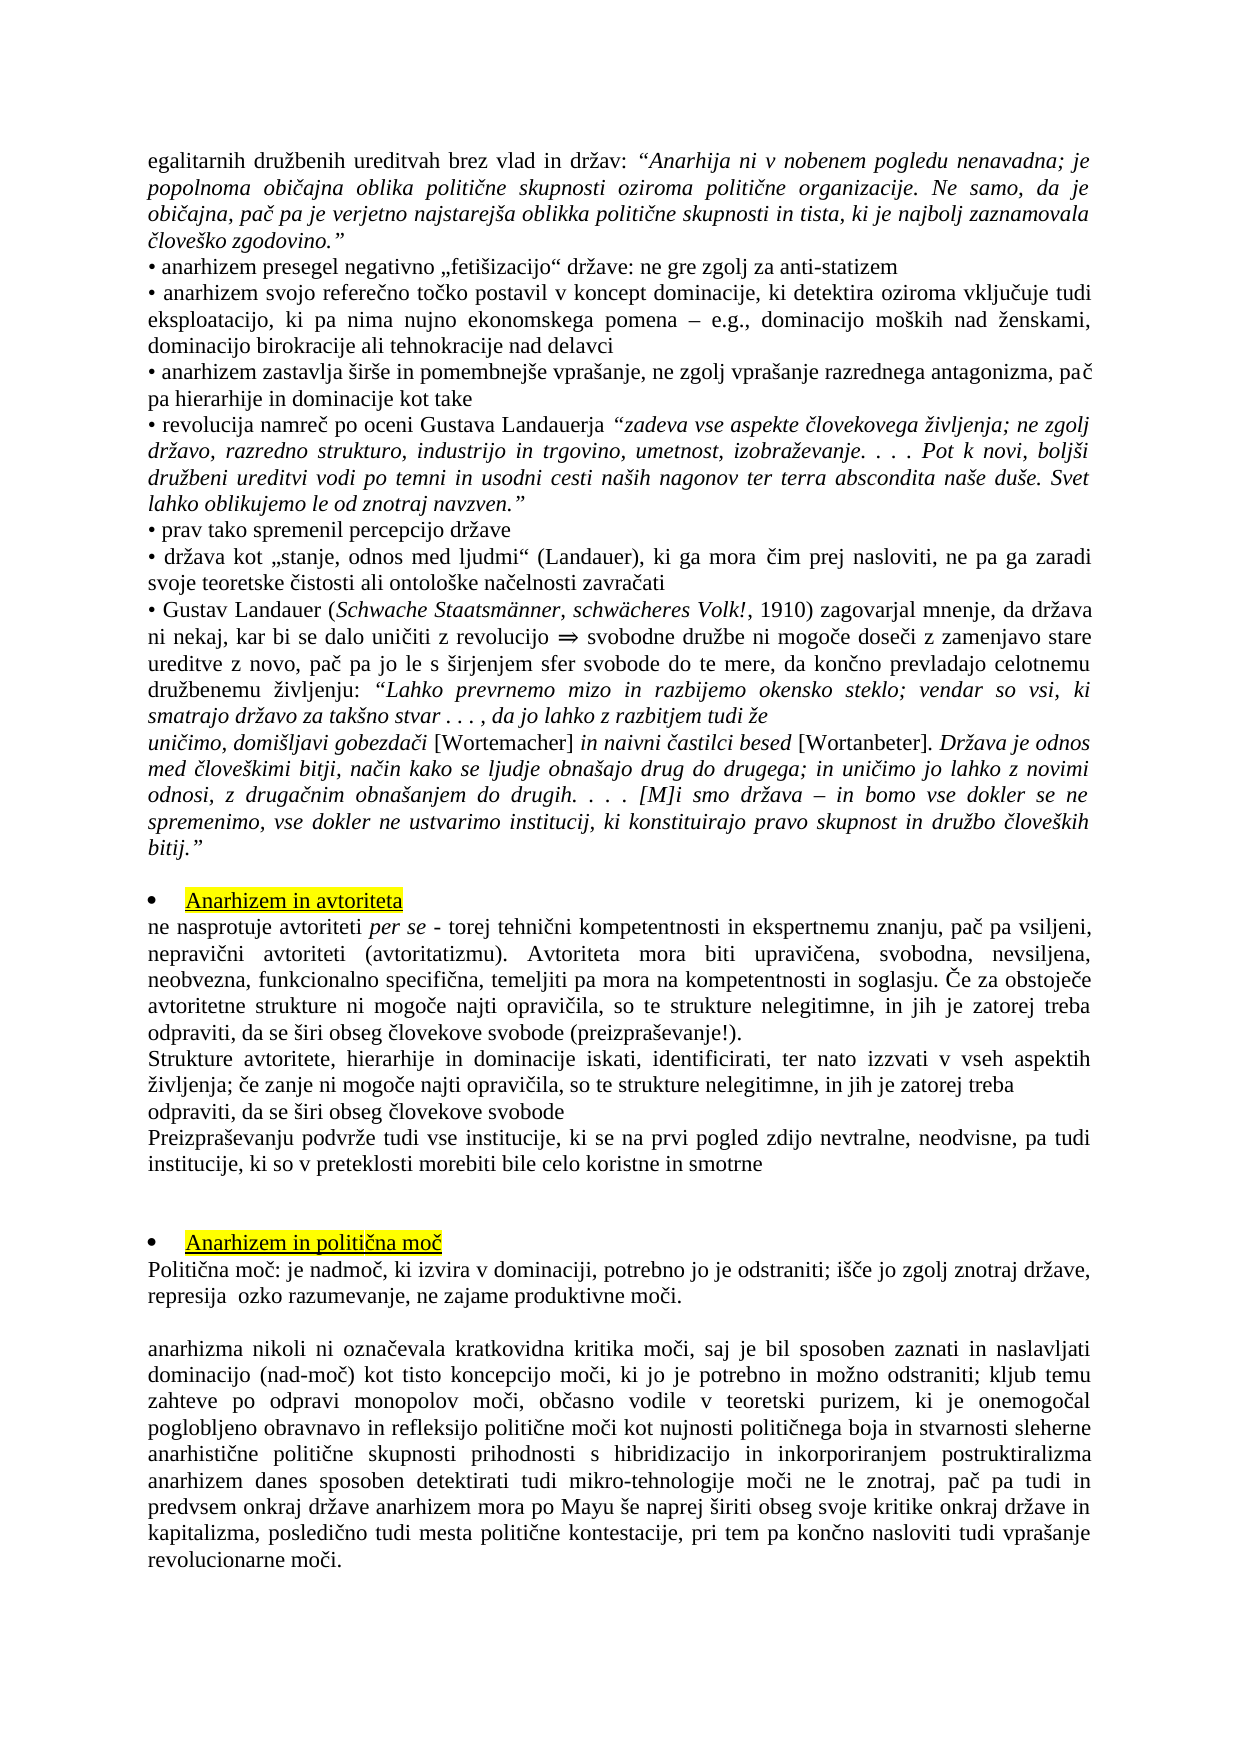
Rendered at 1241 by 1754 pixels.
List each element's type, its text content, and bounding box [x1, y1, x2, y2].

text uničimo, domišljavi gobezdači [Wortemacher] in naivni častilci besed [Wortanbeter]. Država je odnos med človeškimi bitji, način kako se ljudje obnašajo drug do drugega; in uničimo jo lahko z novimi odnosi, z drugačnim obnašanjem do drugih. . . . [M]i smo država – in bomo vse dokler se ne spremenimo, vse dokler ne ustvarimo institucij, ki konstituirajo pravo skupnost in družbo človeških bitij.” [148, 729, 1093, 861]
text Politična moč: je nadmoč, ki izvira v dominaciji, potrebno jo je odstraniti; išče jo zgolj znotraj države, represija ozko razumevanje, ne zajame produktivne moči. [148, 1256, 1093, 1308]
text odpraviti, da se širi obseg človekove svobode [148, 1098, 1093, 1124]
text • anarhizem svojo referečno točko postavil v koncept dominacije, ki detektira oziroma vključuje tudi eksploatacijo, ki pa nima nujno ekonomskega pomena – e.g., dominacijo moških nad ženskami, dominacijo birokracije ali tehnokracije nad delavci [148, 279, 1093, 358]
text • prav tako spremenil percepcijo države [148, 517, 1093, 543]
text • država kot „stanje, odnos med ljudmi“ (Landauer), ki ga mora čim prej nasloviti, ne pa ga zaradi svoje teoretske čistosti ali ontološke načelnosti zavračati [148, 543, 1093, 596]
text Preizpraševanju podvrže tudi vse institucije, ki se na prvi pogled zdijo nevtralne, neodvisne, pa tudi institucije, ki so v preteklosti morebiti bile celo koristne in smotrne [148, 1124, 1093, 1177]
text • revolucija namreč po oceni Gustava Landauerja “zadeva vse aspekte človekovega življenja; ne zgolj državo, razredno strukturo, industrijo in trgovino, umetnost, izobraževanje. . . . Pot k novi, boljši družbeni ureditvi vodi po temni in usodni cesti naših nagonov ter terra abscondita naše duše. Svet lahko oblikujemo le od znotraj navzven.” [148, 411, 1093, 517]
list Anarhizem in avtoriteta [148, 887, 1093, 913]
text • anarhizem presegel negativno „fetišizacijo“ države: ne gre zgolj za anti-statizem [148, 253, 1093, 279]
text egalitarnih družbenih ureditvah brez vlad in držav: “Anarhija ni v nobenem pogledu nenavadna; je popolnoma običajna oblika politične skupnosti oziroma politične organizacije. Ne samo, da je običajna, pač pa je verjetno najstarejša oblikka politične skupnosti in tista, ki je najbolj zaznamovala človeško zgodovino.” [148, 148, 1093, 253]
text ne nasprotuje avtoriteti per se - torej tehnični kompetentnosti in ekspertnemu znanju, pač pa vsiljeni, nepravični avtoriteti (avtoritatizmu). Avtoriteta mora biti upravičena, svobodna, nevsiljena, neobvezna, funkcionalno specifična, temeljiti pa mora na kompetentnosti in soglasju. Če za obstoječe avtoritetne strukture ni mogoče najti opravičila, so te strukture nelegitimne, in jih je zatorej treba odpraviti, da se širi obseg človekove svobode (preizpraševanje!). [148, 913, 1093, 1045]
list Anarhizem in politična moč [148, 1229, 1093, 1256]
text anarhizma nikoli ni označevala kratkovidna kritika moči, saj je bil sposoben zaznati in naslavljati dominacijo (nad-moč) kot tisto koncepcijo moči, ki jo je potrebno in možno odstraniti; kljub temu zahteve po odpravi monopolov moči, občasno vodile v teoretski purizem, ki je onemogočal poglobljeno obravnavo in refleksijo politične moči kot nujnosti političnega boja in stvarnosti sleherne anarhistične politične skupnosti prihodnosti s hibridizacijo in inkorporiranjem postruktiralizma anarhizem danes sposoben detektirati tudi mikro-tehnologije moči ne le znotraj, pač pa tudi in predvsem onkraj države anarhizem mora po Mayu še naprej širiti obseg svoje kritike onkraj države in kapitalizma, posledično tudi mesta politične kontestacije, pri tem pa končno nasloviti tudi vprašanje revolucionarne moči. [148, 1335, 1093, 1572]
text • anarhizem zastavlja širše in pomembnejše vprašanje, ne zgolj vprašanje razrednega antagonizma, pač pa hierarhije in dominacije kot take [148, 358, 1093, 411]
text • Gustav Landauer (Schwache Staatsmänner, schwächeres Volk!, 1910) zagovarjal mnenje, da država ni nekaj, kar bi se dalo uničiti z revolucijo ⇒ svobodne družbe ni mogoče doseči z zamenjavo stare ureditve z novo, pač pa jo le s širjenjem sfer svobode do te mere, da končno prevladajo celotnemu družbenemu življenju: “Lahko prevrnemo mizo in razbijemo okensko steklo; vendar so vsi, ki smatrajo državo za takšno stvar . . . , da jo lahko z razbitjem tudi že [148, 596, 1093, 729]
text Strukture avtoritete, hierarhije in dominacije iskati, identificirati, ter nato izzvati v vseh aspektih življenja; če zanje ni mogoče najti opravičila, so te strukture nelegitimne, in jih je zatorej treba [148, 1045, 1093, 1098]
